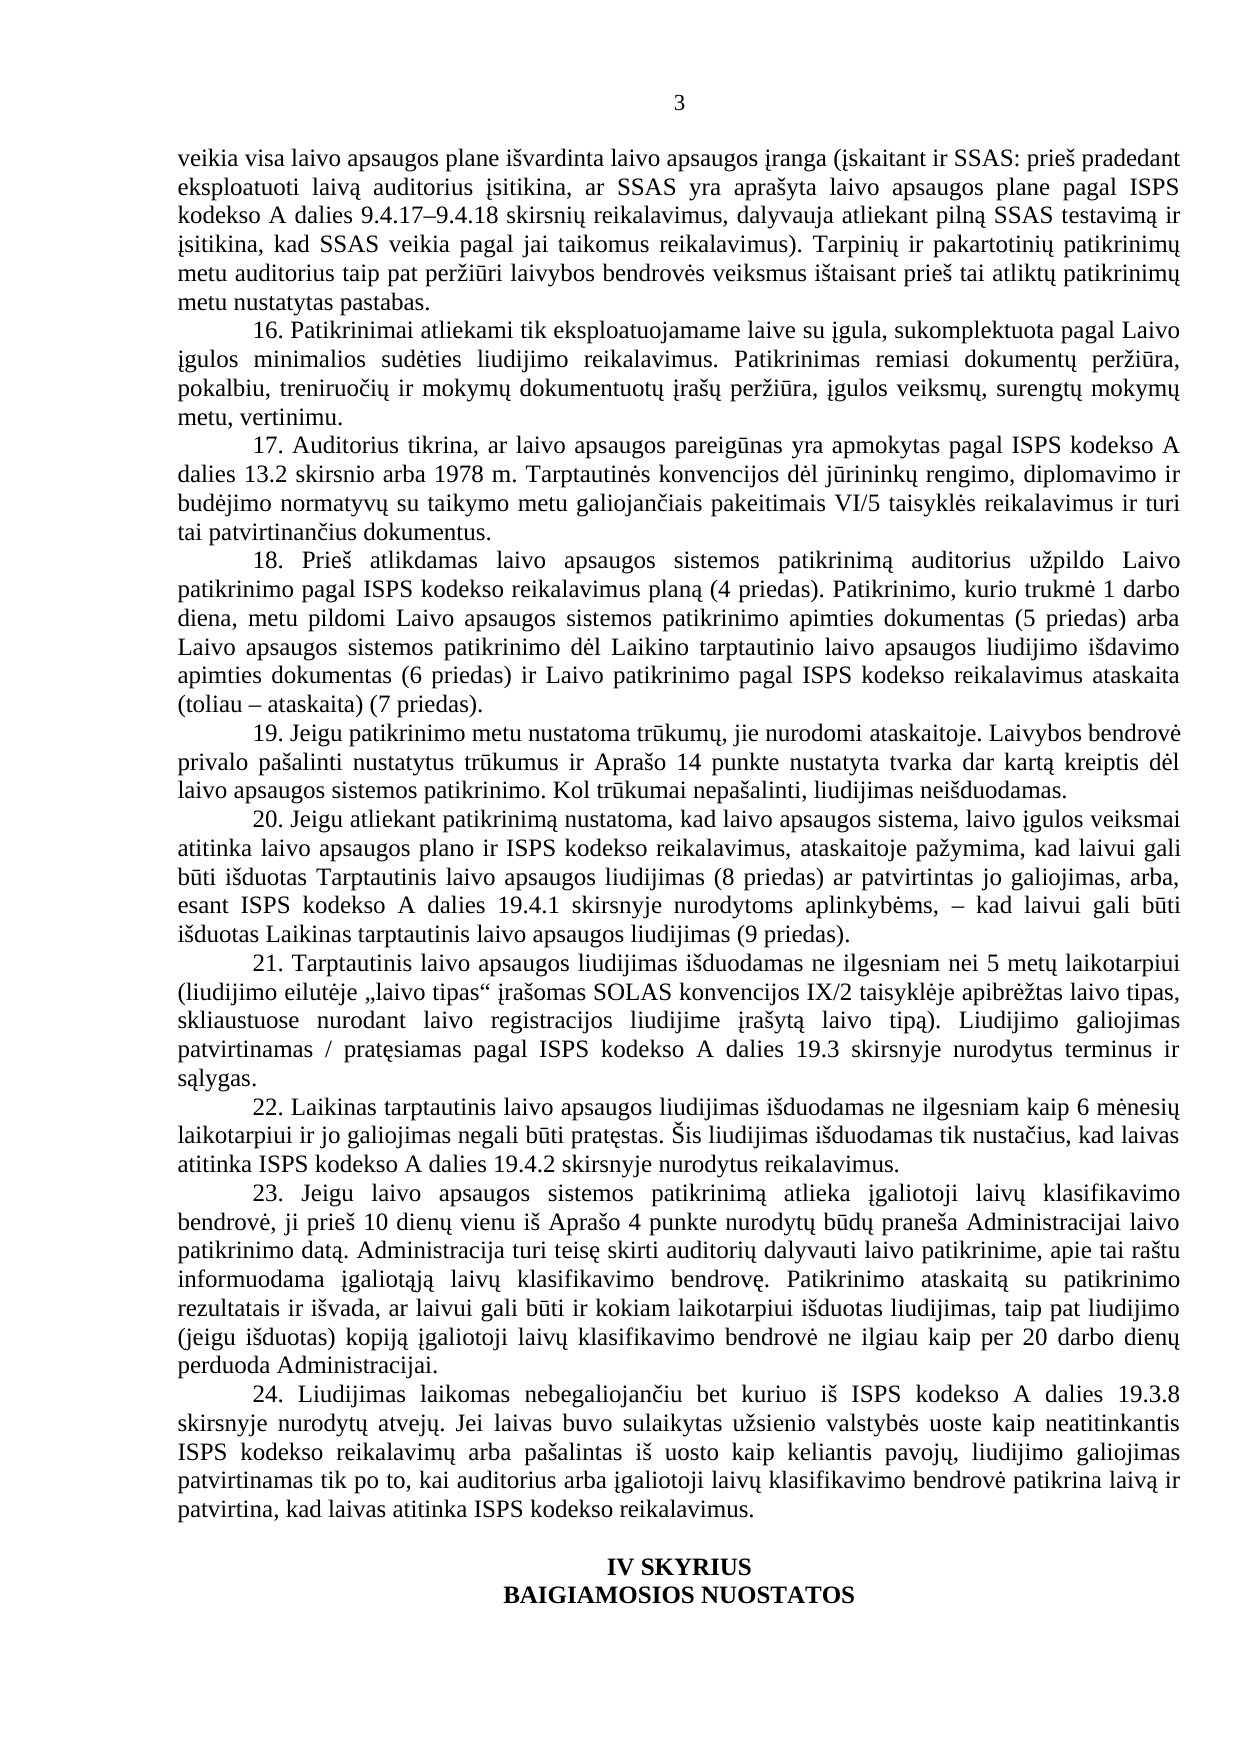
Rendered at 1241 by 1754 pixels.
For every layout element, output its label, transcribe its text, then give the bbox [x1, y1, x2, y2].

text 16. Patikrinimai atliekami tik eksploatuojamame laive su įgula, sukomplektuota pagal Laivo įgulos minimalios sudėties liudijimo reikalavimus. Patikrinimas remiasi dokumentų peržiūra, pokalbiu, treniruočių ir mokymų dokumentuotų įrašų peržiūra, įgulos veiksmų, surengtų mokymų metu, vertinimu. [177, 316, 1181, 431]
text 24. Liudijimas laikomas nebegaliojančiu bet kuriuo iš ISPS kodekso A dalies 19.3.8 skirsnyje nurodytų atvejų. Jei laivas buvo sulaikytas užsienio valstybės uoste kaip neatitinkantis ISPS kodekso reikalavimų arba pašalintas iš uosto kaip keliantis pavojų, liudijimo galiojimas patvirtinamas tik po to, kai auditorius arba įgaliotoji laivų klasifikavimo bendrovė patikrina laivą ir patvirtina, kad laivas atitinka ISPS kodekso reikalavimus. [177, 1379, 1181, 1523]
text 20. Jeigu atliekant patikrinimą nustatoma, kad laivo apsaugos sistema, laivo įgulos veiksmai atitinka laivo apsaugos plano ir ISPS kodekso reikalavimus, ataskaitoje pažymima, kad laivui gali būti išduotas Tarptautinis laivo apsaugos liudijimas (8 priedas) ar patvirtintas jo galiojimas, arba, esant ISPS kodekso A dalies 19.4.1 skirsnyje nurodytoms aplinkybėms, – kad laivui gali būti išduotas Laikinas tarptautinis laivo apsaugos liudijimas (9 priedas). [177, 804, 1181, 948]
text 18. Prieš atlikdamas laivo apsaugos sistemos patikrinimą auditorius užpildo Laivo patikrinimo pagal ISPS kodekso reikalavimus planą (4 priedas). Patikrinimo, kurio trukmė 1 darbo diena, metu pildomi Laivo apsaugos sistemos patikrinimo apimties dokumentas (5 priedas) arba Laivo apsaugos sistemos patikrinimo dėl Laikino tarptautinio laivo apsaugos liudijimo išdavimo apimties dokumentas (6 priedas) ir Laivo patikrinimo pagal ISPS kodekso reikalavimus ataskaita (toliau – ataskaita) (7 priedas). [177, 546, 1181, 718]
text IV SKYRIUS [177, 1552, 1181, 1581]
text 19. Jeigu patikrinimo metu nustatoma trūkumų, jie nurodomi ataskaitoje. Laivybos bendrovė privalo pašalinti nustatytus trūkumus ir Aprašo 14 punkte nustatyta tvarka dar kartą kreiptis dėl laivo apsaugos sistemos patikrinimo. Kol trūkumai nepašalinti, liudijimas neišduodamas. [177, 718, 1181, 804]
text veikia visa laivo apsaugos plane išvardinta laivo apsaugos įranga (įskaitant ir SSAS: prieš pradedant eksploatuoti laivą auditorius įsitikina, ar SSAS yra aprašyta laivo apsaugos plane pagal ISPS kodekso A dalies 9.4.17–9.4.18 skirsnių reikalavimus, dalyvauja atliekant pilną SSAS testavimą ir įsitikina, kad SSAS veikia pagal jai taikomus reikalavimus). Tarpinių ir pakartotinių patikrinimų metu auditorius taip pat peržiūri laivybos bendrovės veiksmus ištaisant prieš tai atliktų patikrinimų metu nustatytas pastabas. [177, 143, 1181, 316]
text 21. Tarptautinis laivo apsaugos liudijimas išduodamas ne ilgesniam nei 5 metų laikotarpiui (liudijimo eilutėje „laivo tipas“ įrašomas SOLAS konvencijos IX/2 taisyklėje apibrėžtas laivo tipas, skliaustuose nurodant laivo registracijos liudijime įrašytą laivo tipą). Liudijimo galiojimas patvirtinamas / pratęsiamas pagal ISPS kodekso A dalies 19.3 skirsnyje nurodytus terminus ir sąlygas. [177, 948, 1181, 1092]
text 17. Auditorius tikrina, ar laivo apsaugos pareigūnas yra apmokytas pagal ISPS kodekso A dalies 13.2 skirsnio arba 1978 m. Tarptautinės konvencijos dėl jūrininkų rengimo, diplomavimo ir budėjimo normatyvų su taikymo metu galiojančiais pakeitimais VI/5 taisyklės reikalavimus ir turi tai patvirtinančius dokumentus. [177, 431, 1181, 546]
text 22. Laikinas tarptautinis laivo apsaugos liudijimas išduodamas ne ilgesniam kaip 6 mėnesių laikotarpiui ir jo galiojimas negali būti pratęstas. Šis liudijimas išduodamas tik nustačius, kad laivas atitinka ISPS kodekso A dalies 19.4.2 skirsnyje nurodytus reikalavimus. [177, 1092, 1181, 1178]
text BAIGIAMOSIOS NUOSTATOS [177, 1581, 1181, 1609]
text 23. Jeigu laivo apsaugos sistemos patikrinimą atlieka įgaliotoji laivų klasifikavimo bendrovė, ji prieš 10 dienų vienu iš Aprašo 4 punkte nurodytų būdų praneša Administracijai laivo patikrinimo datą. Administracija turi teisę skirti auditorių dalyvauti laivo patikrinime, apie tai raštu informuodama įgaliotąją laivų klasifikavimo bendrovę. Patikrinimo ataskaitą su patikrinimo rezultatais ir išvada, ar laivui gali būti ir kokiam laikotarpiui išduotas liudijimas, taip pat liudijimo (jeigu išduotas) kopiją įgaliotoji laivų klasifikavimo bendrovė ne ilgiau kaip per 20 darbo dienų perduoda Administracijai. [177, 1178, 1181, 1379]
